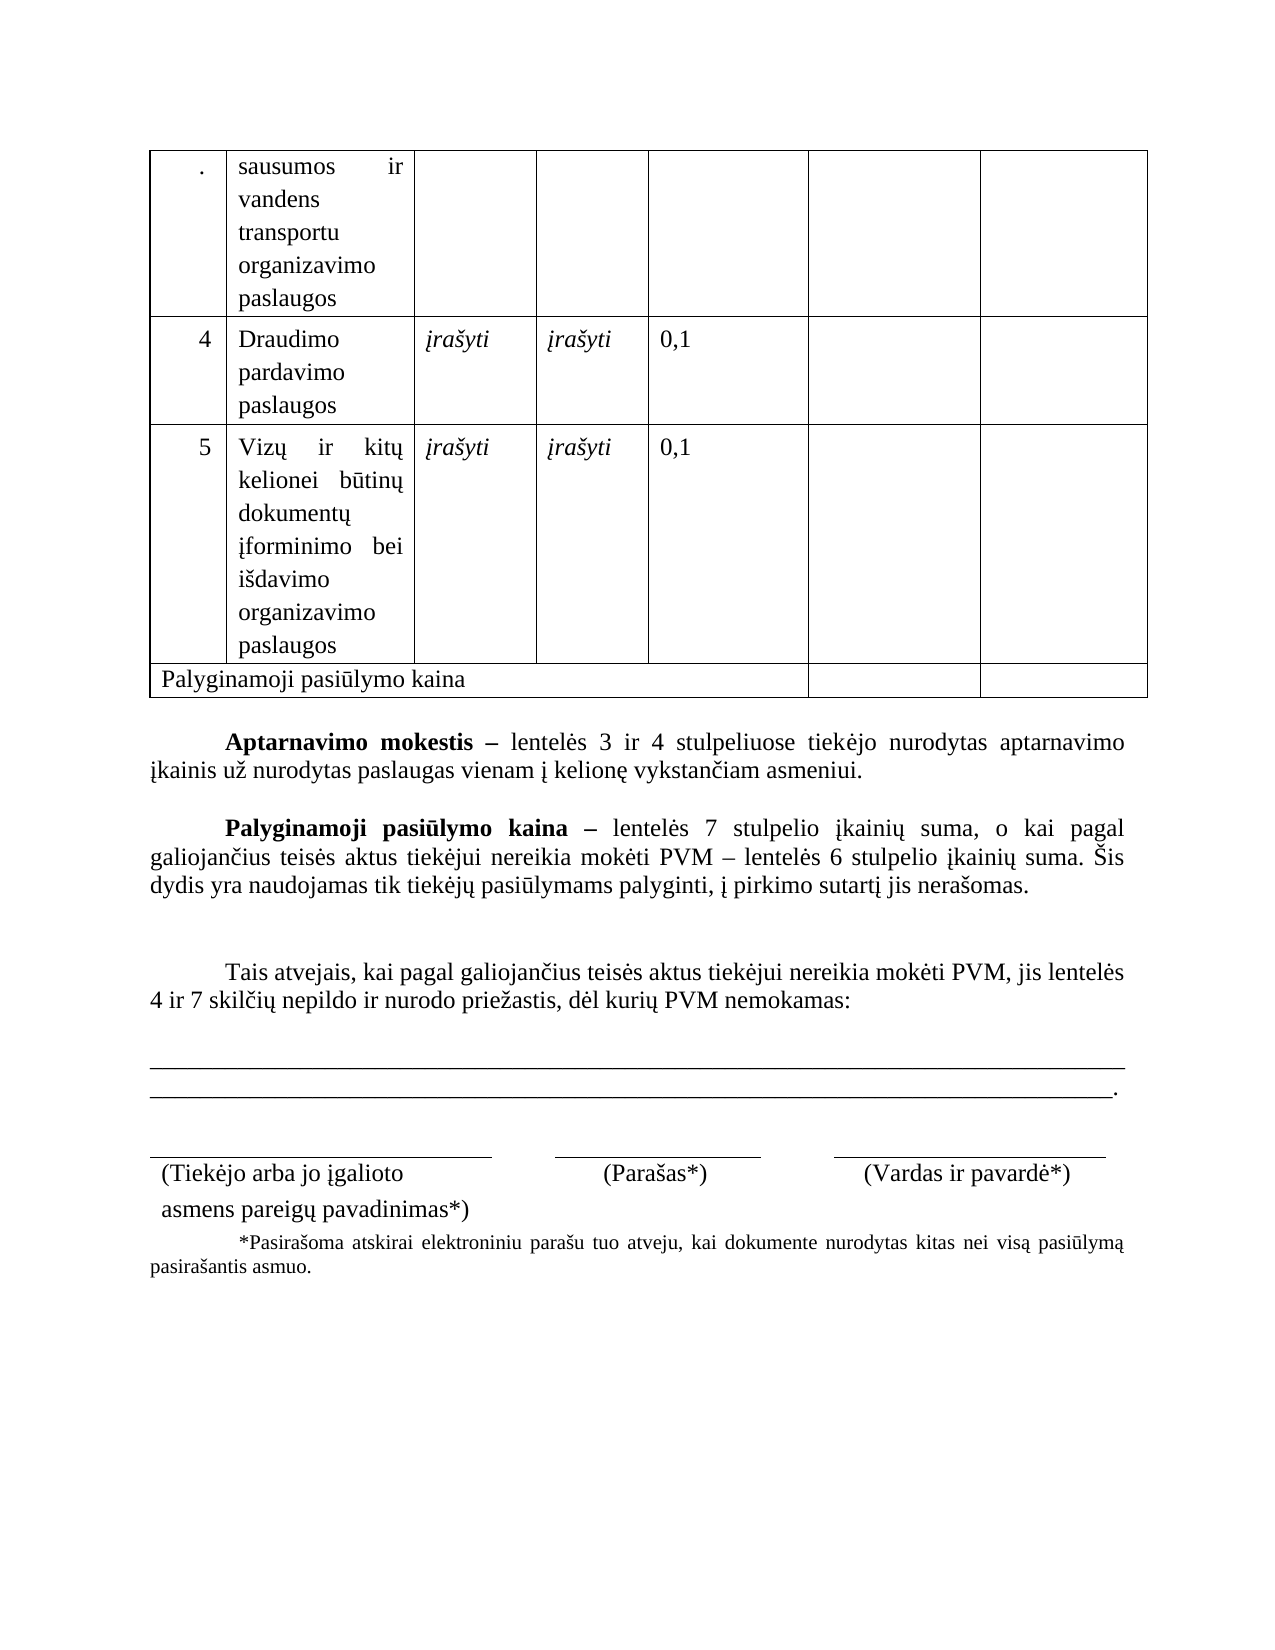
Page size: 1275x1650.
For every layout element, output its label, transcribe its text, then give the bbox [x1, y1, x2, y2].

table_cell [981, 664, 1147, 697]
table_cell 5. [151, 425, 226, 663]
table_cell [761, 1127, 834, 1157]
text Tais atvejais, kai pagal galiojančius teisės aktus tiekėjui nereikia mokėti PVM, jis lentelės 4 ir 7 skilčių nepildo ir nurodo priežastis, dėl kurių PVM nemokamas: [150, 957, 1125, 1014]
table_cell (Tiekėjo arba jo įgalioto asmens pareigų pavadinimas*) [150, 1158, 492, 1229]
table_cell [415, 151, 536, 316]
table_cell 0,1 [649, 317, 808, 423]
table_cell [537, 151, 648, 316]
table_cell [834, 1127, 1106, 1157]
table_cell įrašyti [537, 425, 648, 663]
table_cell (Parašas*) [555, 1158, 761, 1229]
table_cell 0,1 [649, 425, 808, 663]
table_cell įrašyti [415, 425, 536, 663]
table_cell [492, 1127, 555, 1157]
table_cell (Vardas ir pavardė*) [834, 1158, 1106, 1229]
table_cell įrašyti [415, 317, 536, 423]
text Aptarnavimo mokestis – lentelės 3 ir 4 stulpeliuose tiekėjo nurodytas aptarnavimo įkainis už nurodytas paslaugas vienam į kelionę vykstančiam asmeniui. [150, 727, 1125, 784]
text Palyginamoji pasiūlymo kaina – lentelės 7 stulpelio įkainių suma, o kai pagal galiojančius teisės aktus tiekėjui nereikia mokėti PVM – lentelės 6 stulpelio įkainių suma. Šis dydis yra naudojamas tik tiekėjų pasiūlymams palyginti, į pirkimo sutartį jis nerašomas. [150, 813, 1125, 899]
text *Pasirašoma atskirai elektroniniu parašu tuo atveju, kai dokumente nurodytas kitas nei visą pasiūlymą pasirašantis asmuo. [150, 1229, 1125, 1278]
table_cell Vizų ir kitų kelionei būtinų dokumentų įforminimo bei išdavimo organizavimo paslaugos [227, 425, 414, 663]
table_cell 4. [151, 317, 226, 423]
table_cell [150, 1127, 492, 1157]
table_cell [981, 317, 1147, 423]
table_header [1106, 1101, 1174, 1127]
table_cell [555, 1127, 761, 1157]
table_cell Palyginamoji pasiūlymo kaina [151, 664, 808, 697]
table_cell [809, 664, 980, 697]
table_header [492, 1101, 555, 1127]
table_header [150, 1101, 217, 1127]
table_cell įrašyti [537, 317, 648, 423]
table_cell [809, 317, 980, 423]
table_cell Draudimo pardavimo paslaugos [227, 317, 414, 423]
text _____________________________________________________________________________. [150, 1069, 1125, 1101]
table_cell [981, 151, 1147, 316]
table_cell [492, 1157, 555, 1229]
table_cell sausumos ir vandens transportu organizavimo paslaugos [227, 151, 414, 316]
table_header [761, 1101, 834, 1127]
table_cell . [151, 151, 226, 316]
table_cell [1106, 1157, 1174, 1229]
table_cell [761, 1157, 834, 1229]
table_cell [981, 425, 1147, 663]
table_cell [649, 151, 808, 316]
table_header [834, 1101, 1106, 1127]
table_header [218, 1101, 492, 1127]
table_cell [809, 151, 980, 316]
table_cell [1106, 1127, 1174, 1157]
table_header [555, 1101, 761, 1127]
text ______________________________________________________________________________ [150, 1043, 1125, 1068]
table_cell [809, 425, 980, 663]
